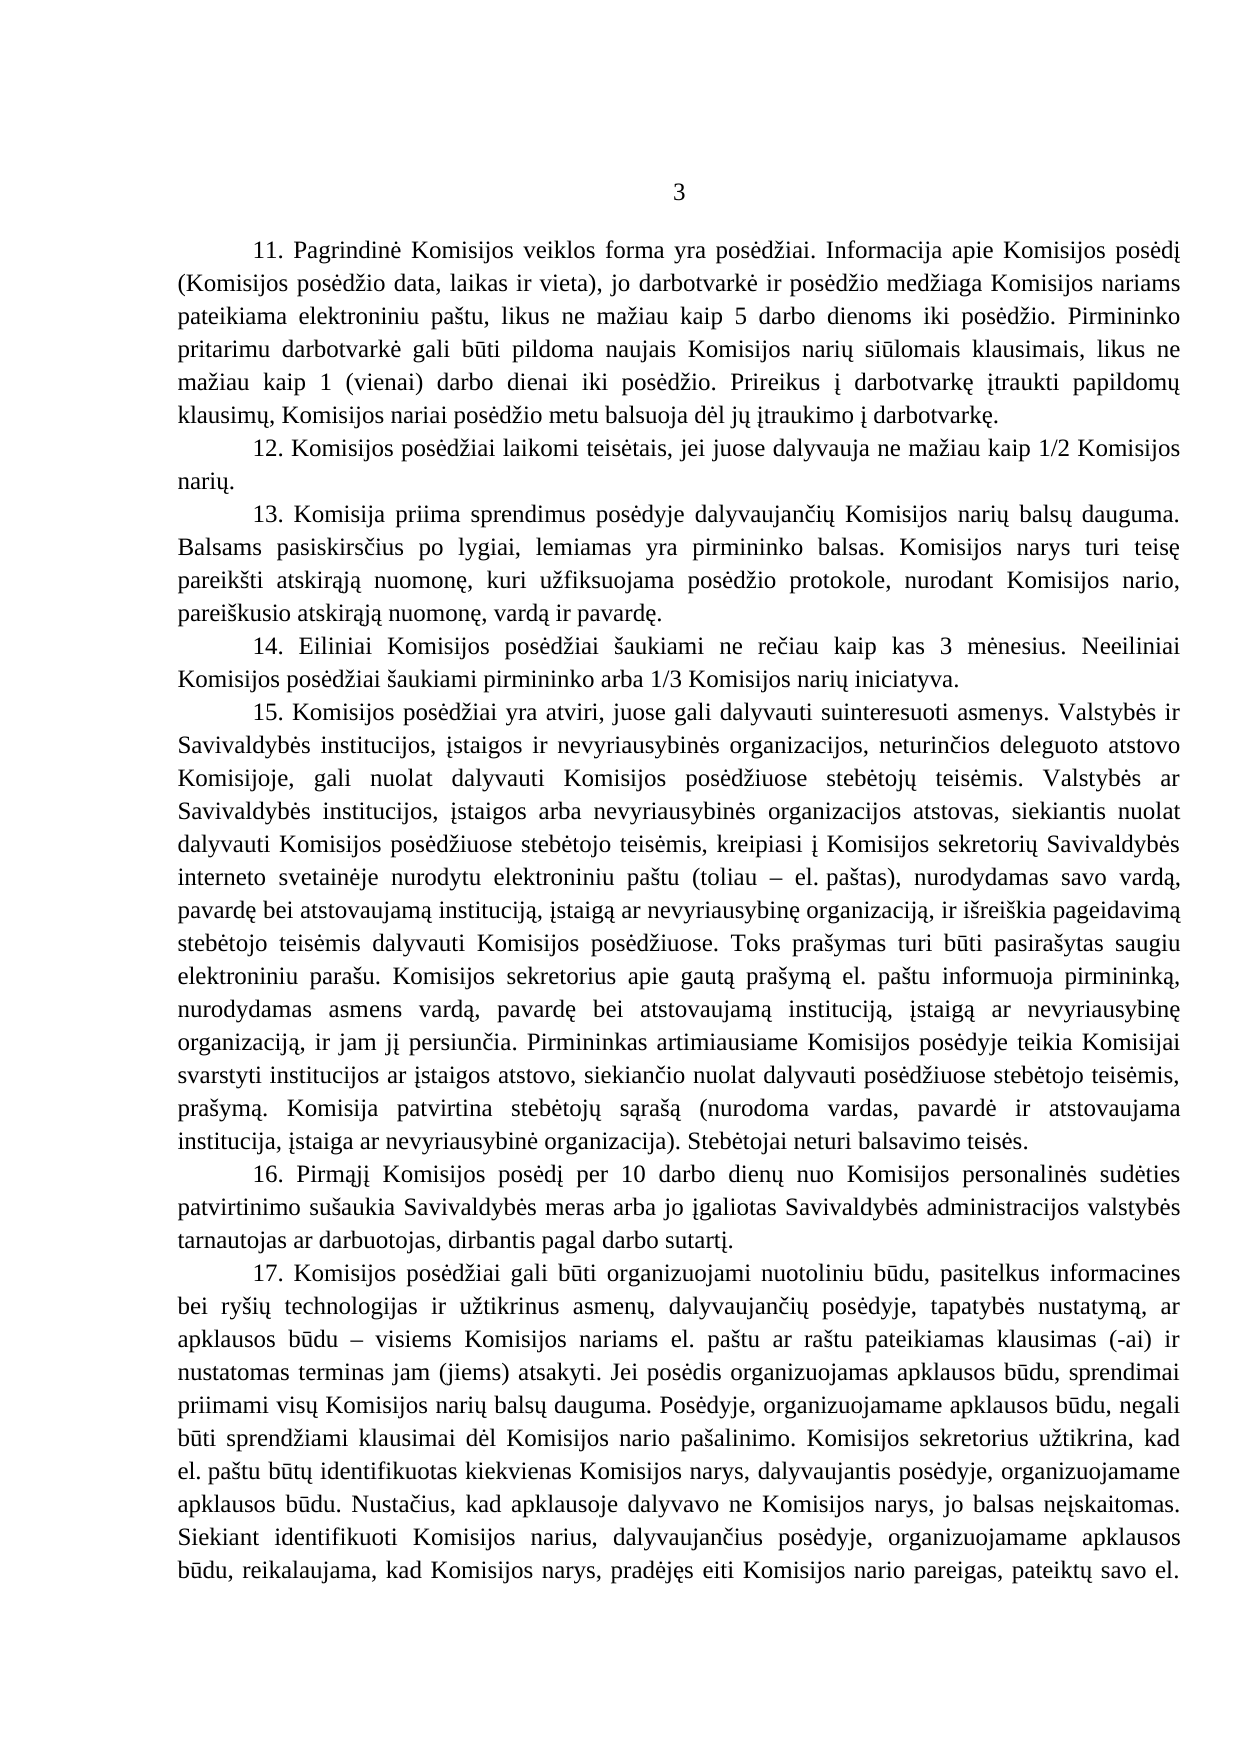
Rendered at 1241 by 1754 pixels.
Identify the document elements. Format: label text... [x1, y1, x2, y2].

text 11. Pagrindinė Komisijos veiklos forma yra posėdžiai. Informacija apie Komisijos posėdį (Komisijos posėdžio data, laikas ir vieta), jo darbotvarkė ir posėdžio medžiaga Komisijos nariams pateikiama elektroniniu paštu, likus ne mažiau kaip 5 darbo dienoms iki posėdžio. Pirmininko pritarimu darbotvarkė gali būti pildoma naujais Komisijos narių siūlomais klausimais, likus ne mažiau kaip 1 (vienai) darbo dienai iki posėdžio. Prireikus į darbotvarkę įtraukti papildomų klausimų, Komisijos nariai posėdžio metu balsuoja dėl jų įtraukimo į darbotvarkę. [177, 235, 1181, 428]
text 16. Pirmąjį Komisijos posėdį per 10 darbo dienų nuo Komisijos personalinės sudėties patvirtinimo sušaukia Savivaldybės meras arba jo įgaliotas Savivaldybės administracijos valstybės tarnautojas ar darbuotojas, dirbantis pagal darbo sutartį. [177, 1159, 1181, 1254]
text 12. Komisijos posėdžiai laikomi teisėtais, jei juose dalyvauja ne mažiau kaip 1/2 Komisijos narių. [177, 433, 1181, 494]
text 13. Komisija priima sprendimus posėdyje dalyvaujančių Komisijos narių balsų dauguma. Balsams pasiskirsčius po lygiai, lemiamas yra pirmininko balsas. Komisijos narys turi teisę pareikšti atskirąją nuomonę, kuri užfiksuojama posėdžio protokole, nurodant Komisijos nario, pareiškusio atskirąją nuomonę, vardą ir pavardę. [177, 499, 1181, 627]
text 14. Eiliniai Komisijos posėdžiai šaukiami ne rečiau kaip kas 3 mėnesius. Neeiliniai Komisijos posėdžiai šaukiami pirmininko arba 1/3 Komisijos narių iniciatyva. [177, 631, 1181, 693]
text 15. Komisijos posėdžiai yra atviri, juose gali dalyvauti suinteresuoti asmenys. Valstybės ir Savivaldybės institucijos, įstaigos ir nevyriausybinės organizacijos, neturinčios deleguoto atstovo Komisijoje, gali nuolat dalyvauti Komisijos posėdžiuose stebėtojų teisėmis. Valstybės ar Savivaldybės institucijos, įstaigos arba nevyriausybinės organizacijos atstovas, siekiantis nuolat dalyvauti Komisijos posėdžiuose stebėtojo teisėmis, kreipiasi į Komisijos sekretorių Savivaldybės interneto svetainėje nurodytu elektroniniu paštu (toliau – el. paštas), nurodydamas savo vardą, pavardę bei atstovaujamą instituciją, įstaigą ar nevyriausybinę organizaciją, ir išreiškia pageidavimą stebėtojo teisėmis dalyvauti Komisijos posėdžiuose. Toks prašymas turi būti pasirašytas saugiu elektroniniu parašu. Komisijos sekretorius apie gautą prašymą el. paštu informuoja pirmininką, nurodydamas asmens vardą, pavardę bei atstovaujamą instituciją, įstaigą ar nevyriausybinę organizaciją, ir jam jį persiunčia. Pirmininkas artimiausiame Komisijos posėdyje teikia Komisijai svarstyti institucijos ar įstaigos atstovo, siekiančio nuolat dalyvauti posėdžiuose stebėtojo teisėmis, prašymą. Komisija patvirtina stebėtojų sąrašą (nurodoma vardas, pavardė ir atstovaujama institucija, įstaiga ar nevyriausybinė organizacija). Stebėtojai neturi balsavimo teisės. [177, 697, 1181, 1155]
text 17. Komisijos posėdžiai gali būti organizuojami nuotoliniu būdu, pasitelkus informacines bei ryšių technologijas ir užtikrinus asmenų, dalyvaujančių posėdyje, tapatybės nustatymą, ar apklausos būdu – visiems Komisijos nariams el. paštu ar raštu pateikiamas klausimas (-ai) ir nustatomas terminas jam (jiems) atsakyti. Jei posėdis organizuojamas apklausos būdu, sprendimai priimami visų Komisijos narių balsų dauguma. Posėdyje, organizuojamame apklausos būdu, negali būti sprendžiami klausimai dėl Komisijos nario pašalinimo. Komisijos sekretorius užtikrina, kad el. paštu būtų identifikuotas kiekvienas Komisijos narys, dalyvaujantis posėdyje, organizuojamame apklausos būdu. Nustačius, kad apklausoje dalyvavo ne Komisijos narys, jo balsas neįskaitomas. Siekiant identifikuoti Komisijos narius, dalyvaujančius posėdyje, organizuojamame apklausos būdu, reikalaujama, kad Komisijos narys, pradėjęs eiti Komisijos nario pareigas, pateiktų savo el. [177, 1258, 1181, 1584]
